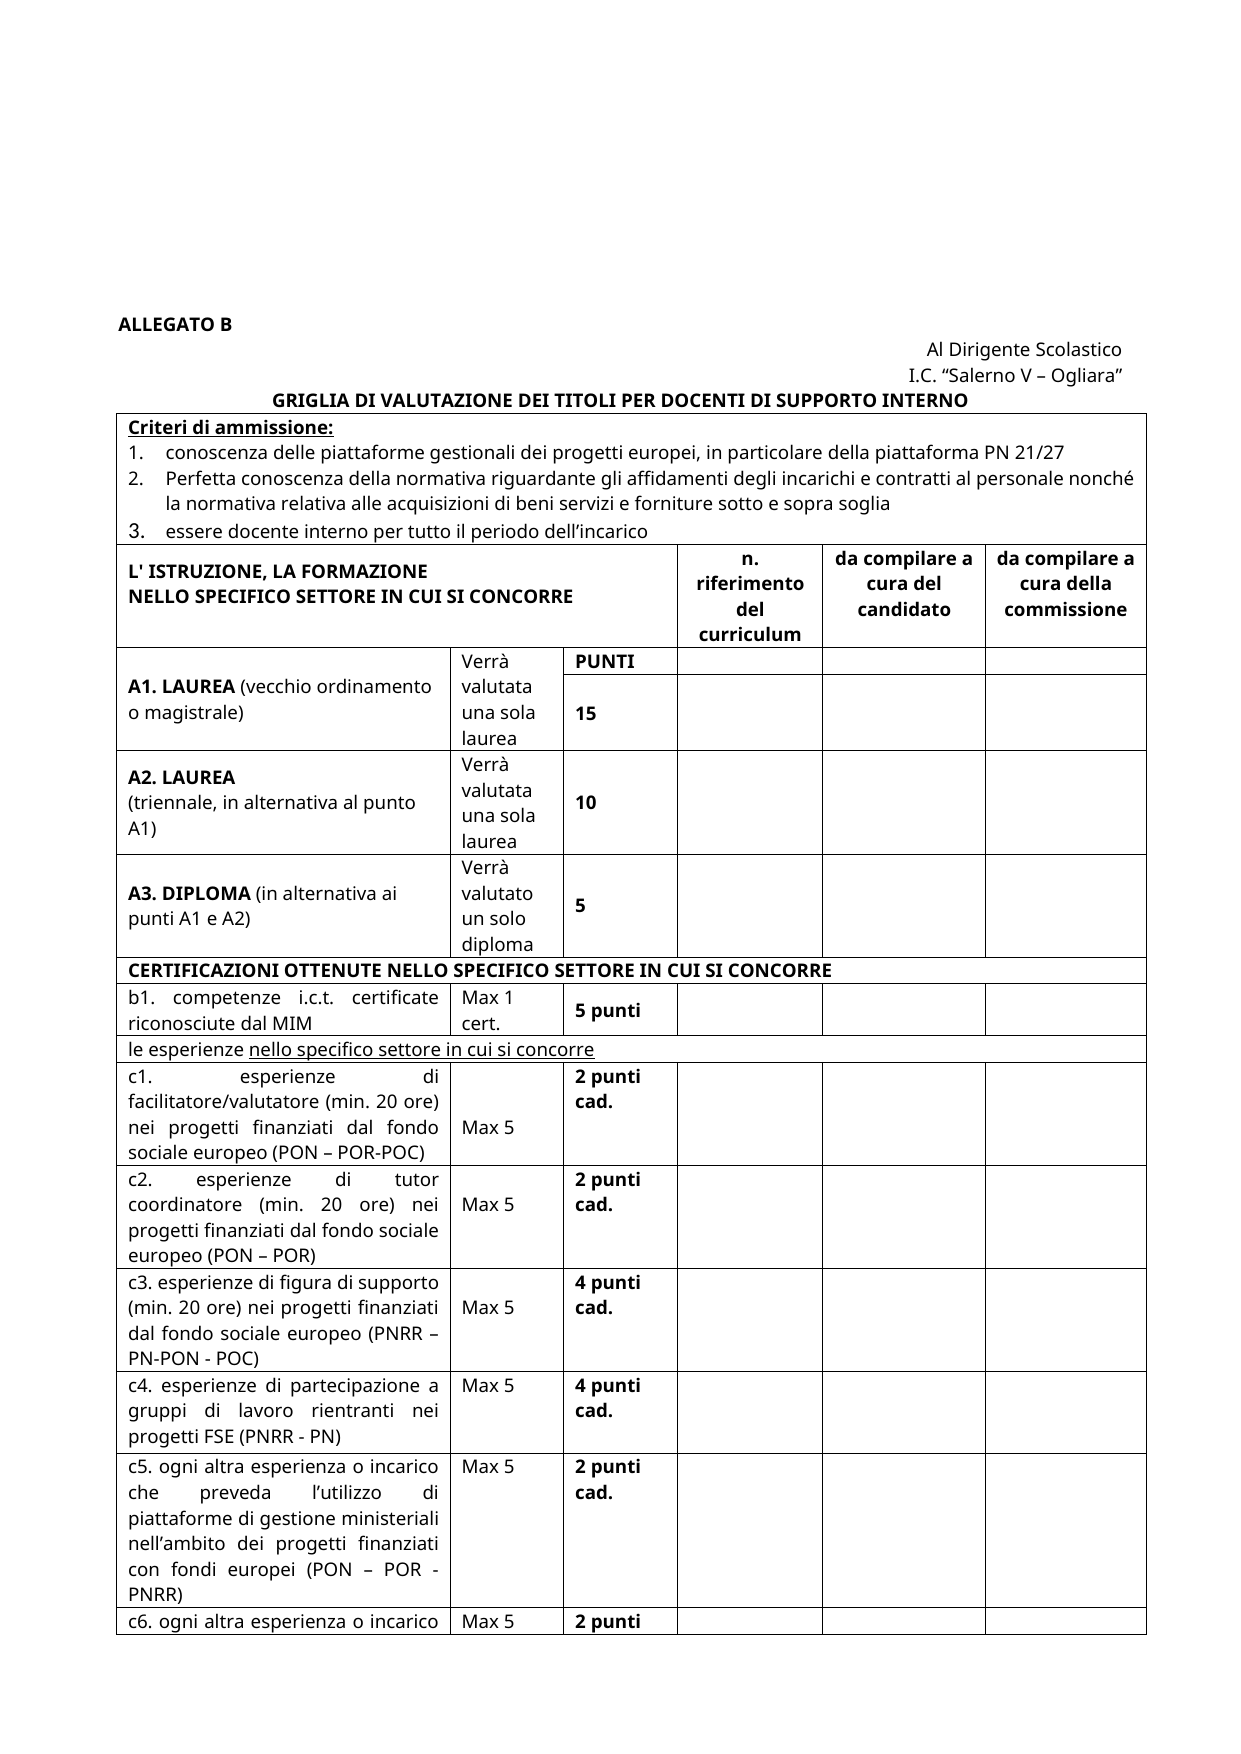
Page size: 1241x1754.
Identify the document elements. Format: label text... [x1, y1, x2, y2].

table_cell [823, 855, 985, 957]
table_cell [986, 675, 1146, 750]
table_cell Max 5 [451, 1372, 563, 1453]
table_cell [823, 751, 985, 853]
table_cell c5. ogni altra esperienza o incarico che preveda l’utilizzo di piattaforme di gestione ministeriali nell’ambito dei progetti finanziati con fondi europei (PON – POR - PNRR) [117, 1454, 450, 1607]
table_cell [678, 984, 822, 1035]
table_cell [986, 648, 1146, 674]
table_cell [823, 1269, 985, 1371]
table_cell [823, 1166, 985, 1268]
table_cell n. riferimento del curriculum [678, 545, 822, 647]
table_cell [986, 1269, 1146, 1371]
table_cell [823, 1372, 985, 1453]
table_cell [678, 675, 822, 750]
table_cell Verrà valutata una sola laurea [451, 751, 563, 853]
text GRIGLIA DI VALUTAZIONE DEI TITOLI PER DOCENTI DI SUPPORTO INTERNO [118, 387, 1122, 413]
table_cell CERTIFICAZIONI OTTENUTE NELLO SPECIFICO SETTORE IN CUI SI CONCORRE [117, 958, 1146, 983]
table_cell Verrà valutata una sola laurea [451, 648, 563, 750]
table_cell 2 punti cad. [564, 1454, 677, 1607]
table_cell [678, 648, 822, 674]
table_cell 10 [564, 751, 677, 853]
table_cell Max 5 [451, 1454, 563, 1607]
table_cell Max 5 [451, 1063, 563, 1165]
table_cell [678, 855, 822, 957]
table_cell c6. ogni altra esperienza o incarico [117, 1608, 450, 1633]
table_cell [678, 1063, 822, 1165]
table_cell A2. LAUREA (triennale, in alternativa al punto A1) [117, 751, 450, 853]
table_cell [986, 1608, 1146, 1633]
table_cell [986, 1166, 1146, 1268]
table_cell [678, 1608, 822, 1633]
text I.C. “Salerno V – Ogliara” [856, 362, 1122, 387]
table_cell [678, 1269, 822, 1371]
table_cell c3. esperienze di figura di supporto (min. 20 ore) nei progetti finanziati dal fondo sociale europeo (PNRR – PN-PON - POC) [117, 1269, 450, 1371]
table_cell 15 [564, 675, 677, 750]
table_cell [678, 1454, 822, 1607]
table_cell PUNTI [564, 648, 677, 674]
text ALLEGATO B [118, 311, 1122, 336]
table_cell c1. esperienze di facilitatore/valutatore (min. 20 ore) nei progetti finanziati dal fondo sociale europeo (PON – POR-POC) [117, 1063, 450, 1165]
table_cell Max 1 cert. [451, 984, 563, 1035]
table_cell [678, 1372, 822, 1453]
table_cell [823, 1608, 985, 1633]
table_cell c4. esperienze di partecipazione a gruppi di lavoro rientranti nei progetti FSE (PNRR - PN) [117, 1372, 450, 1453]
table_cell Max 5 [451, 1608, 563, 1633]
table_cell 4 punti cad. [564, 1269, 677, 1371]
table_cell [823, 1454, 985, 1607]
table_cell A3. DIPLOMA (in alternativa ai punti A1 e A2) [117, 855, 450, 957]
table_cell [823, 1063, 985, 1165]
table_cell [678, 1166, 822, 1268]
table_cell [986, 1063, 1146, 1165]
table_cell [986, 855, 1146, 957]
table_cell [678, 751, 822, 853]
table_cell 2 punti [564, 1608, 677, 1633]
table_cell [823, 675, 985, 750]
table_cell da compilare a cura della commissione [986, 545, 1146, 647]
table_cell 5 punti [564, 984, 677, 1035]
table_cell 5 [564, 855, 677, 957]
table_cell [986, 751, 1146, 853]
table_cell c2. esperienze di tutor coordinatore (min. 20 ore) nei progetti finanziati dal fondo sociale europeo (PON – POR) [117, 1166, 450, 1268]
table_cell A1. LAUREA (vecchio ordinamento o magistrale) [117, 648, 450, 750]
table_cell 2 punti cad. [564, 1166, 677, 1268]
table_cell [986, 984, 1146, 1035]
table_header Criteri di ammissione: conoscenza delle piattaforme gestionali dei progetti europei, in particolare della piattaforma PN 21/27 Perfetta conoscenza della normativa riguardante gli affidamenti degli incarichi e contratti al personale nonché la normativa relativa alle acquisizioni di beni servizi e forniture sotto e sopra soglia essere docente interno per tutto il periodo dell’incarico [117, 414, 1146, 544]
table_cell Verrà valutato un solo diploma [451, 855, 563, 957]
table_cell [986, 1372, 1146, 1453]
table_cell [823, 984, 985, 1035]
table_cell L' ISTRUZIONE, LA FORMAZIONE NELLO SPECIFICO SETTORE IN CUI SI CONCORRE [117, 545, 677, 647]
table_cell Max 5 [451, 1269, 563, 1371]
table_cell 4 punti cad. [564, 1372, 677, 1453]
table_cell [986, 1454, 1146, 1607]
table_cell le esperienze nello specifico settore in cui si concorre [117, 1036, 1146, 1062]
table_cell 2 punti cad. [564, 1063, 677, 1165]
text Al Dirigente Scolastico [856, 336, 1122, 362]
table_cell Max 5 [451, 1166, 563, 1268]
table_cell b1. competenze i.c.t. certificate riconosciute dal MIM [117, 984, 450, 1035]
table_cell [823, 648, 985, 674]
table_cell da compilare a cura del candidato [823, 545, 985, 647]
